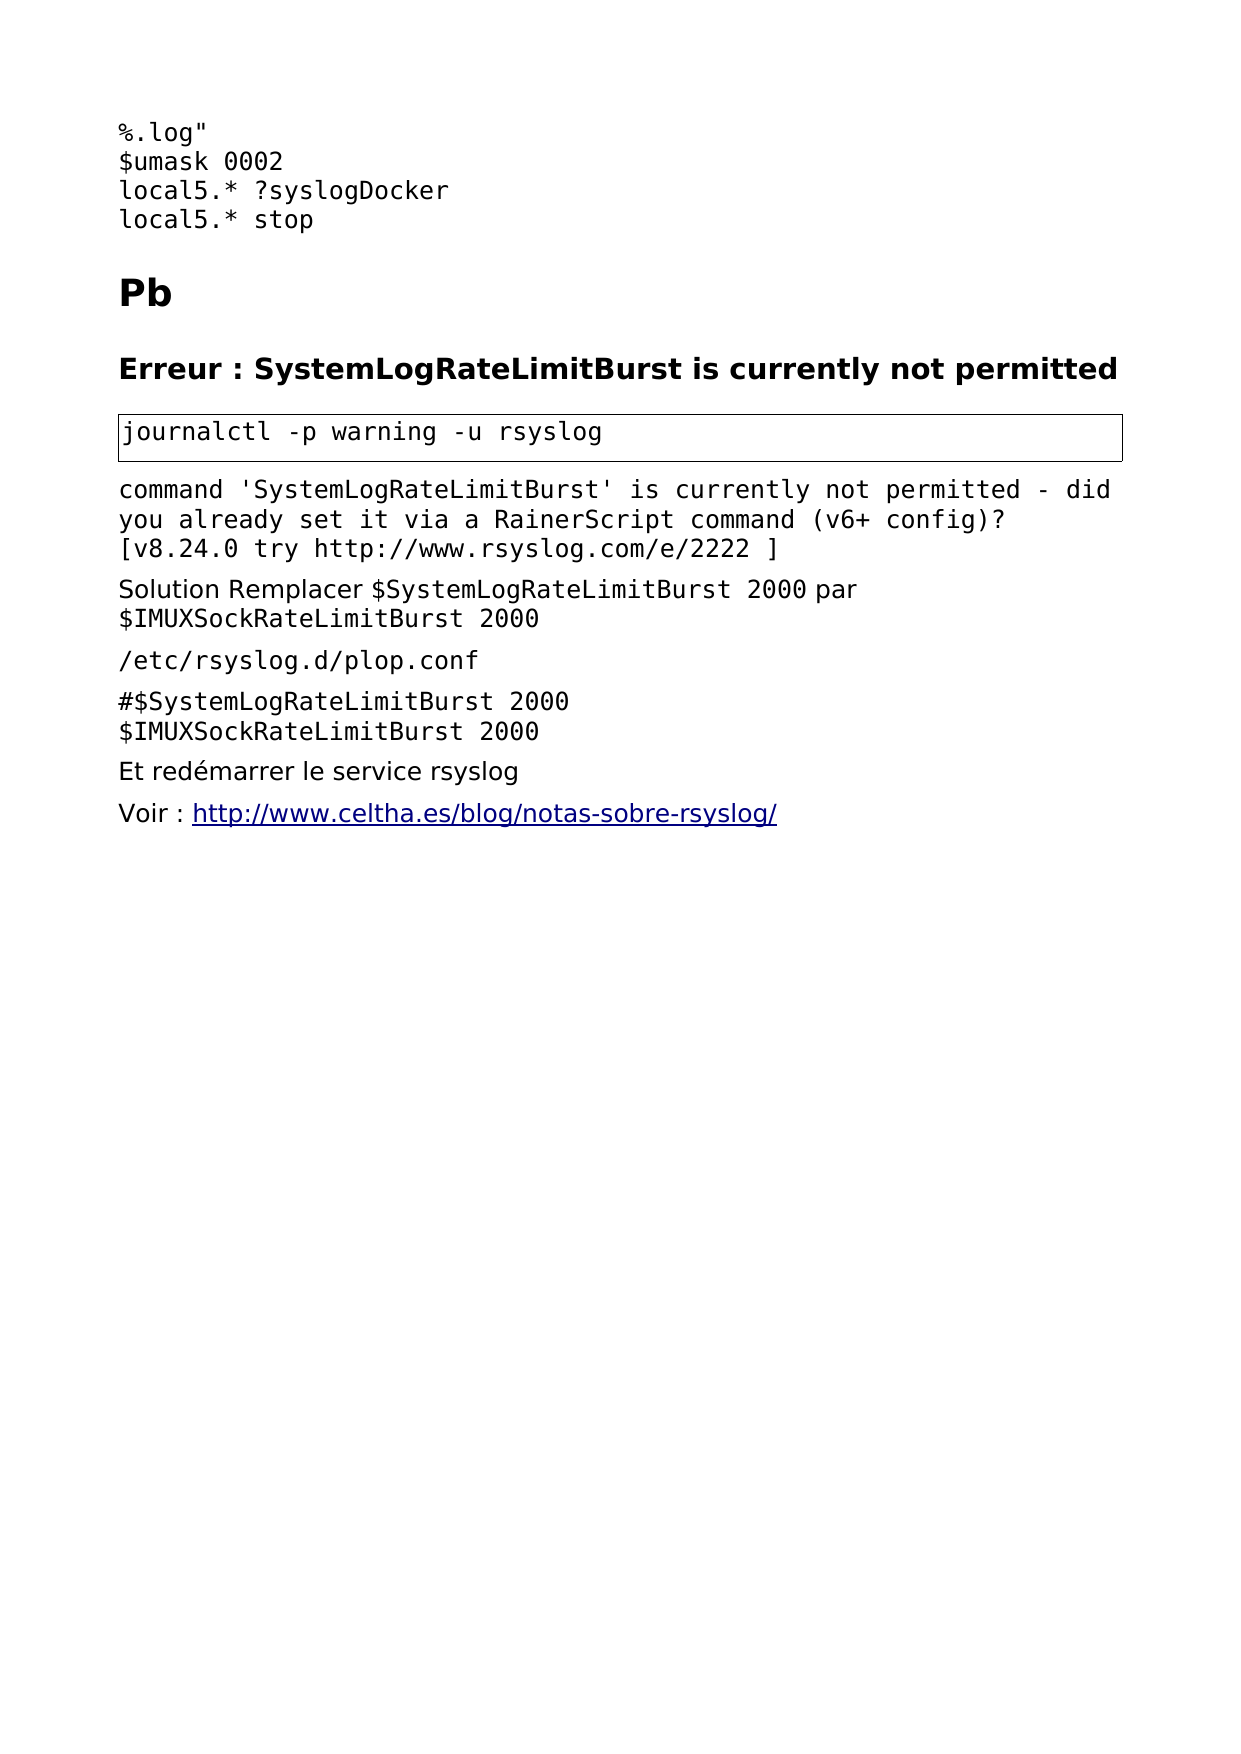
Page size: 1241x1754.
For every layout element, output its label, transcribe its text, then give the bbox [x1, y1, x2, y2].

table_header journalctl -p warning -u rsyslog [119, 415, 1122, 461]
text %.log" $umask 0002 local5.* ?syslogDocker local5.* stop [118, 118, 1122, 235]
text Voir : http://www.celtha.es/blog/notas-sobre-rsyslog/ [118, 799, 1122, 828]
text Solution Remplacer $SystemLogRateLimitBurst 2000 par $IMUXSockRateLimitBurst 2000 [118, 575, 1122, 633]
subtitle Erreur : SystemLogRateLimitBurst is currently not permitted [118, 353, 1122, 387]
text #$SystemLogRateLimitBurst 2000 $IMUXSockRateLimitBurst 2000 [118, 687, 1122, 746]
text /etc/rsyslog.d/plop.conf [118, 646, 1122, 675]
text Et redémarrer le service rsyslog [118, 758, 1122, 787]
subtitle Pb [118, 272, 1122, 315]
text command 'SystemLogRateLimitBurst' is currently not permitted - did you already set it via a RainerScript command (v6+ config)? [v8.24.0 try http://www.rsyslog.com/e/2222 ] [118, 476, 1122, 563]
